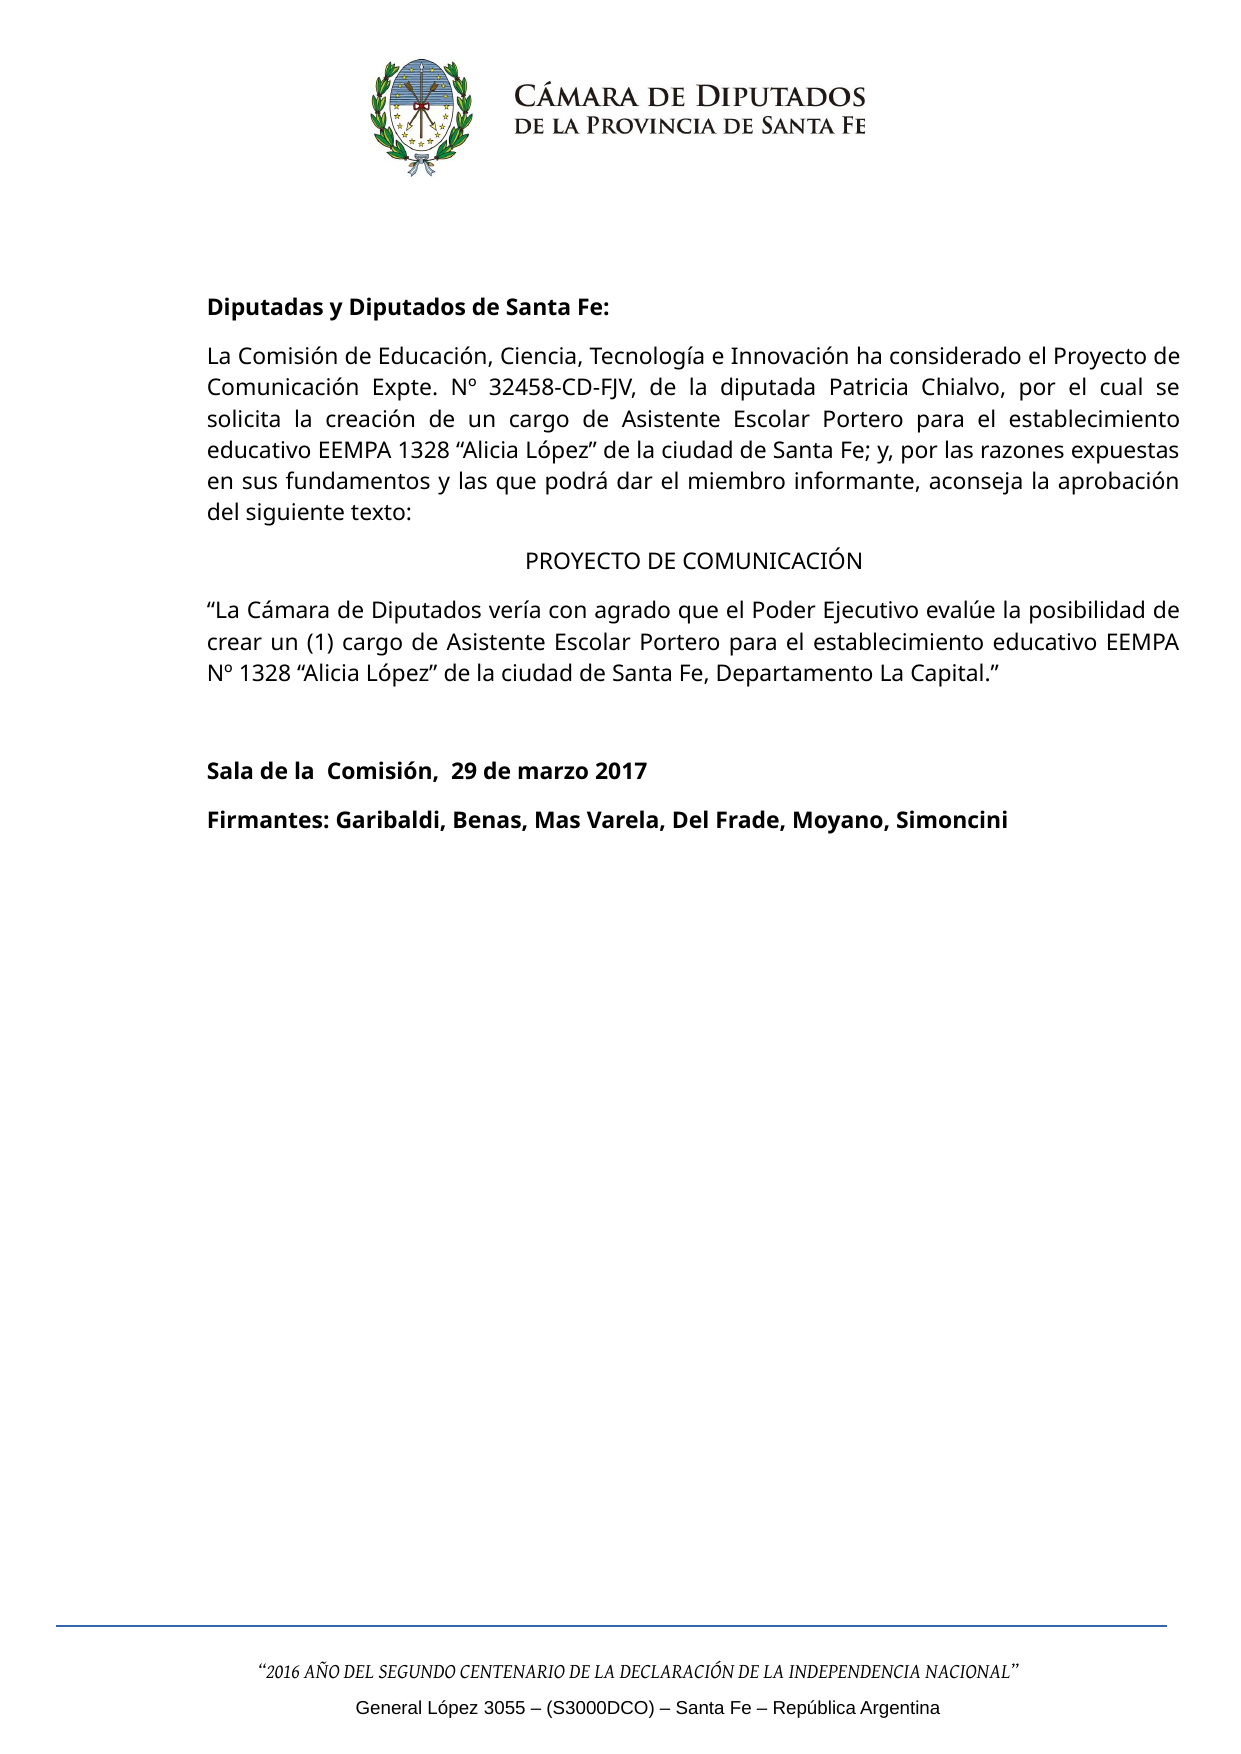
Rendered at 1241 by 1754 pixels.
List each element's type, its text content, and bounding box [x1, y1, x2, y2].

text Sala de la Comisión, 29 de marzo 2017 [207, 755, 1181, 786]
text “La Cámara de Diputados vería con agrado que el Poder Ejecutivo evalúe la posibilidad de crear un (1) cargo de Asistente Escolar Portero para el establecimiento educativo EEMPA Nº 1328 “Alicia López” de la ciudad de Santa Fe, Departamento La Capital.” [207, 594, 1181, 688]
text Diputadas y Diputados de Santa Fe: [207, 291, 1181, 322]
picture [370, 59, 866, 181]
text Firmantes: Garibaldi, Benas, Mas Varela, Del Frade, Moyano, Simoncini [207, 804, 1181, 835]
text La Comisión de Educación, Ciencia, Tecnología e Innovación ha considerado el Proyecto de Comunicación Expte. Nº 32458-CD-FJV, de la diputada Patricia Chialvo, por el cual se solicita la creación de un cargo de Asistente Escolar Portero para el establecimiento educativo EEMPA 1328 “Alicia López” de la ciudad de Santa Fe; y, por las razones expuestas en sus fundamentos y las que podrá dar el miembro informante, aconseja la aprobación del siguiente texto: [207, 340, 1181, 528]
text PROYECTO DE COMUNICACIÓN [207, 545, 1181, 577]
